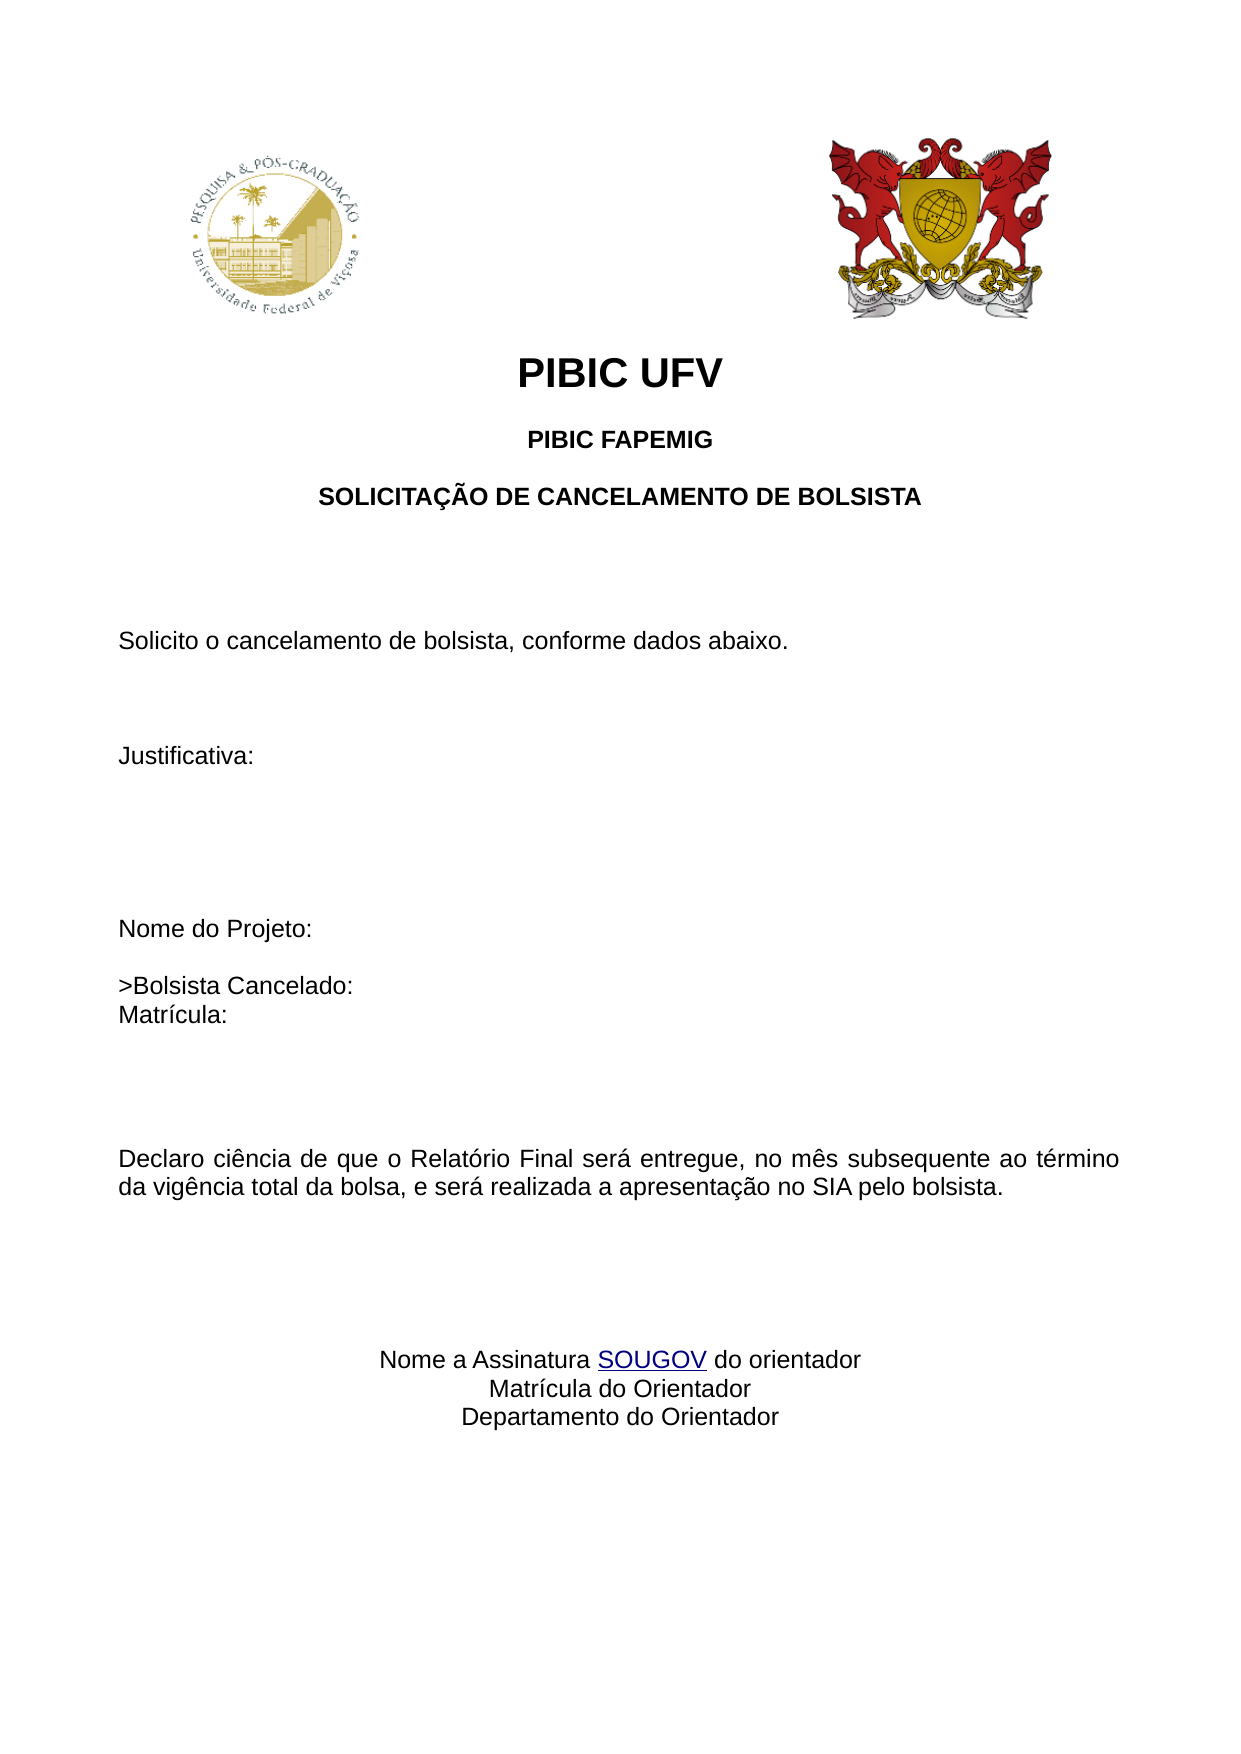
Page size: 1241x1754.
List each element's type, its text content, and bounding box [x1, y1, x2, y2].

text PIBIC UFV [118, 348, 1122, 396]
text Matrícula: [118, 1000, 1122, 1028]
text SOLICITAÇÃO DE CANCELAMENTO DE BOLSISTA [118, 482, 1122, 511]
picture [824, 119, 1056, 341]
text Declaro ciência de que o Relatório Final será entregue, no mês subsequente ao término da vigência total da bolsa, e será realizada a apresentação no SIA pelo bolsista. [118, 1143, 1122, 1201]
text Justificativa: [118, 741, 1122, 770]
text PIBIC FAPEMIG [118, 425, 1122, 453]
text Departamento do Orientador [118, 1402, 1122, 1431]
text Nome do Projeto: [118, 913, 1122, 942]
text Matrícula do Orientador [118, 1373, 1122, 1402]
picture [181, 146, 372, 320]
text Nome a Assinatura SOUGOV do orientador [118, 1345, 1122, 1373]
text Solicito o cancelamento de bolsista, conforme dados abaixo. [118, 626, 1122, 655]
text >Bolsista Cancelado: [118, 971, 1122, 1000]
